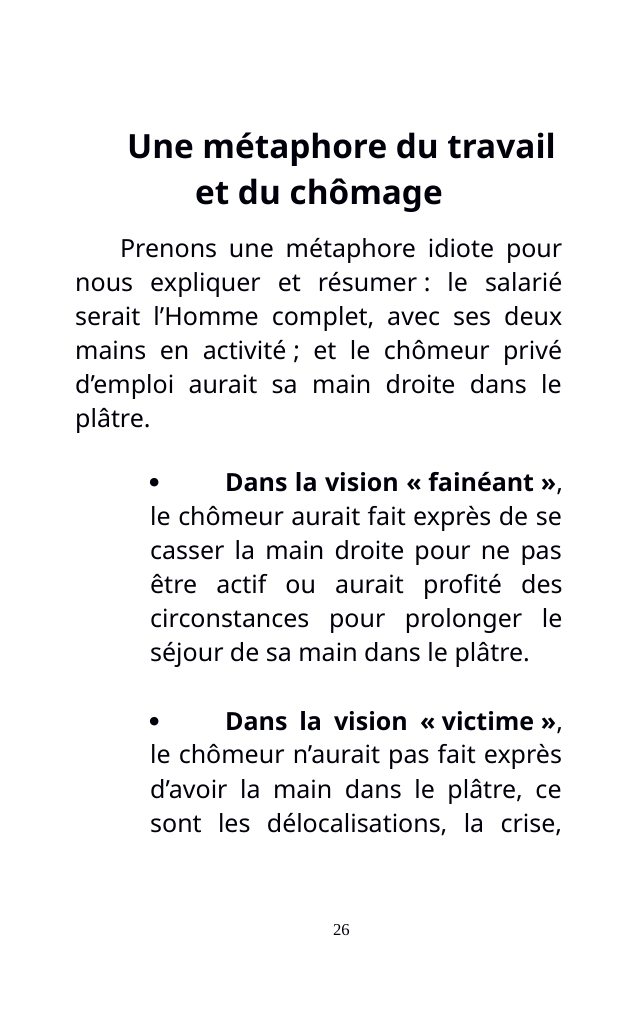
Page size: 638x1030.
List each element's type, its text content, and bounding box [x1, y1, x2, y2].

list Dans la vision « victime », le chômeur n’aurait pas fait exprès d’avoir la main dans le plâtre, ce sont les délocalisations, la crise, [150, 703, 562, 839]
list Dans la vision « fainéant », le chômeur aurait fait exprès de se casser la main droite pour ne pas être actif ou aurait prof­ité des circonstances pour prolonger le séjour de sa main dans le plâtre. [150, 465, 562, 669]
text Prenons une métaphore idiote pour nous ex­pliquer et résumer : le salarié serait l’Homme com­plet, avec ses deux mains en activité ; et le chômeur privé d’emploi aurait sa main droite dans le plâtre. [75, 231, 562, 435]
subtitle Une métaphore du travail et du chômage [75, 123, 562, 214]
